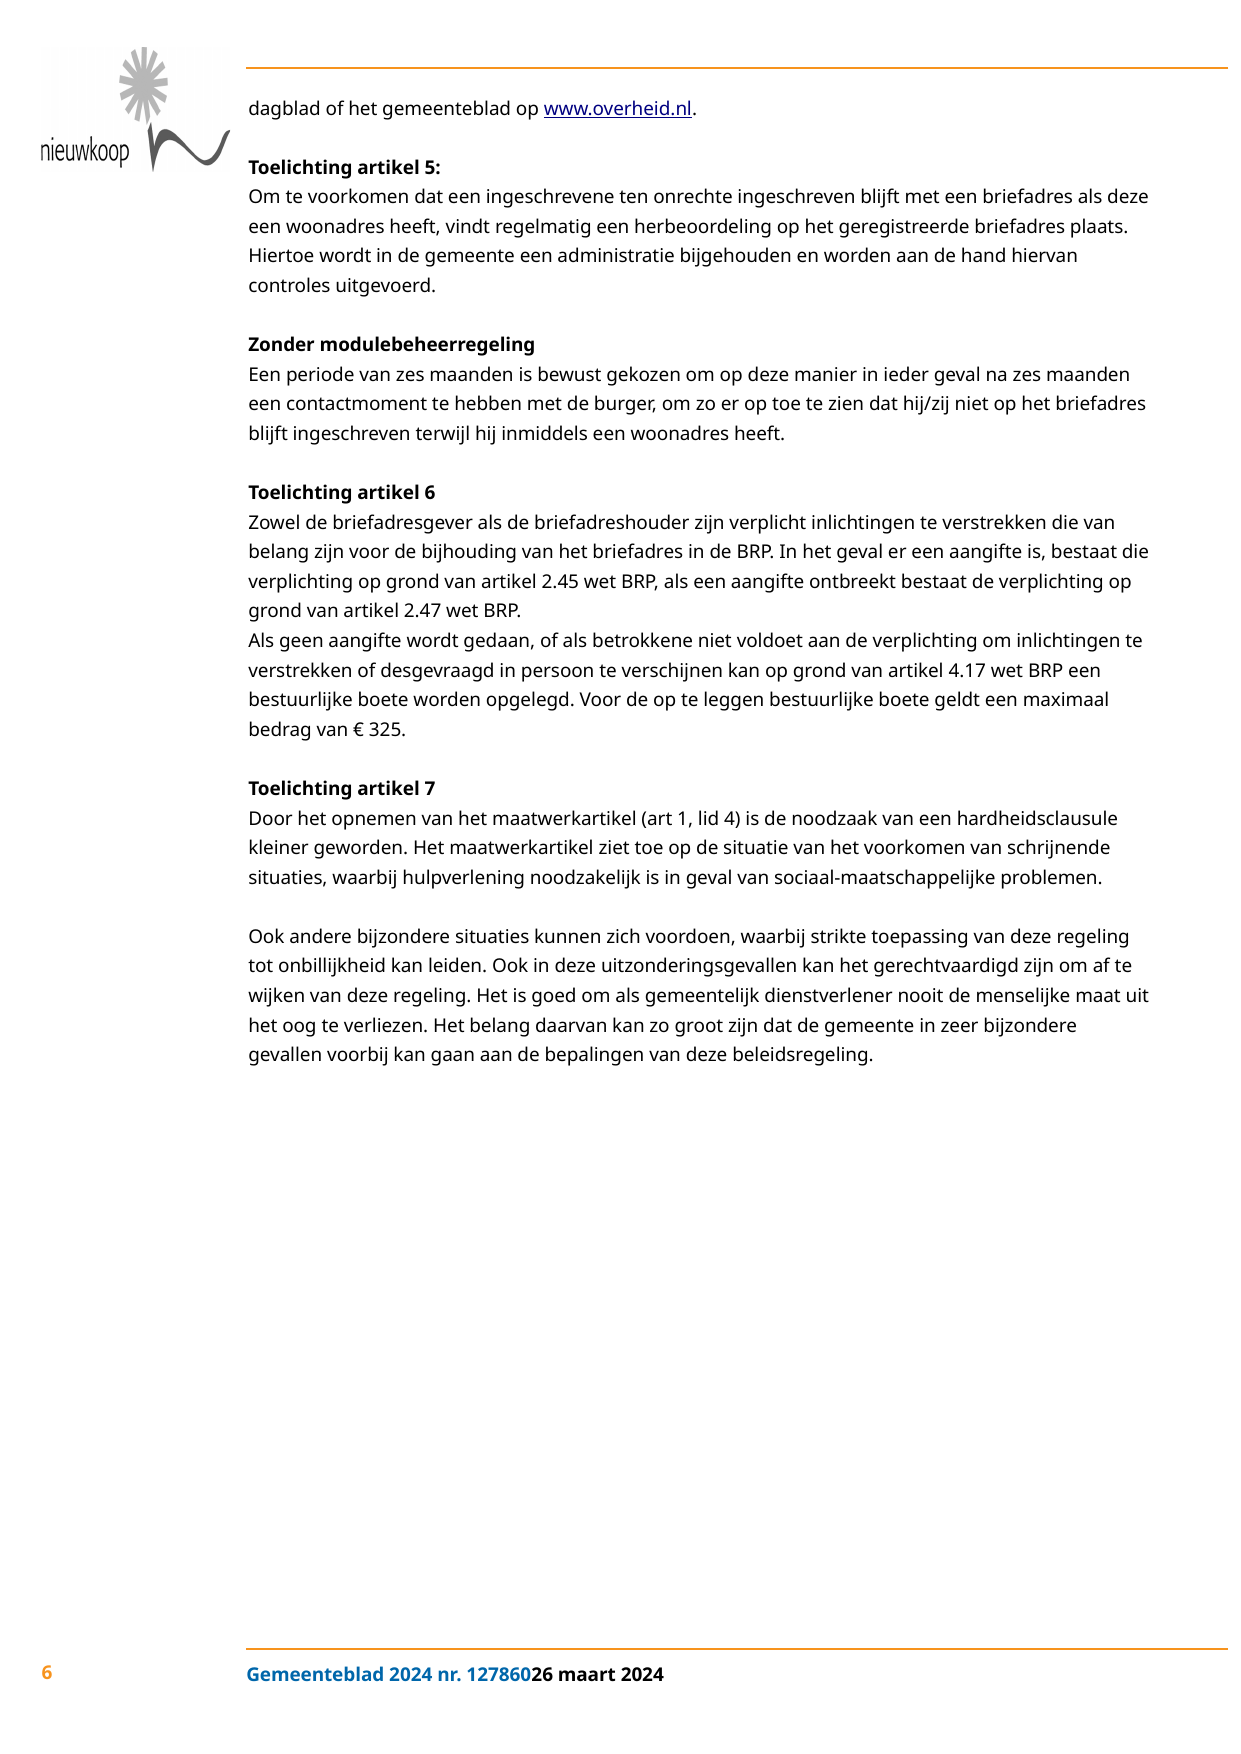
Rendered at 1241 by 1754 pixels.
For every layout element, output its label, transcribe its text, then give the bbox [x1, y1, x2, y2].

text dagblad of het gemeenteblad op www.overheid.nl. [248, 95, 1152, 121]
text Om te voorkomen dat een ingeschrevene ten onrechte ingeschreven blijft met een briefadres als deze een woonadres heeft, vindt regelmatig een herbeoordeling op het geregistreerde briefadres plaats. Hiertoe wordt in de gemeente een administratie bijgehouden en worden aan de hand hiervan controles uitgevoerd. [248, 183, 1152, 298]
text Ook andere bijzondere situaties kunnen zich voordoen, waarbij strikte toepassing van deze regeling tot onbillijkheid kan leiden. Ook in deze uitzonderingsgevallen kan het gerechtvaardigd zijn om af te wijken van deze regeling. Het is goed om als gemeentelijk dienstverlener nooit de menselijke maat uit het oog te verliezen. Het belang daarvan kan zo groot zijn dat de gemeente in zeer bijzondere gevallen voorbij kan gaan aan de bepalingen van deze beleidsregeling. [248, 923, 1152, 1067]
text Door het opnemen van het maatwerkartikel (art 1, lid 4) is de noodzaak van een hardheidsclausule kleiner geworden. Het maatwerkartikel ziet toe op de situatie van het voorkomen van schrijnende situaties, waarbij hulpverlening noodzakelijk is in geval van sociaal-maatschappelijke problemen. [248, 805, 1152, 890]
text Als geen aangifte wordt gedaan, of als betrokkene niet voldoet aan de verplichting om inlichtingen te verstrekken of desgevraagd in persoon te verschijnen kan op grond van artikel 4.17 wet BRP een bestuurlijke boete worden opgelegd. Voor de op te leggen bestuurlijke boete geldt een maximaal bedrag van € 325. [248, 627, 1152, 742]
text Een periode van zes maanden is bewust gekozen om op deze manier in ieder geval na zes maanden een contactmoment te hebben met de burger, om zo er op toe te zien dat hij/zij niet op het briefadres blijft ingeschreven terwijl hij inmiddels een woonadres heeft. [248, 361, 1152, 446]
text Zowel de briefadresgever als de briefadreshouder zijn verplicht inlichtingen te verstrekken die van belang zijn voor de bijhouding van het briefadres in de BRP. In het geval er een aangifte is, bestaat die verplichting op grond van artikel 2.45 wet BRP, als een aangifte ontbreekt bestaat de verplichting op grond van artikel 2.47 wet BRP. [248, 509, 1152, 623]
text Toelichting artikel 5: [248, 154, 1152, 180]
picture [41, 47, 231, 172]
text Toelichting artikel 6 [248, 479, 1152, 505]
text Toelichting artikel 7 [248, 775, 1152, 801]
text Zonder modulebeheerregeling [248, 331, 1152, 357]
